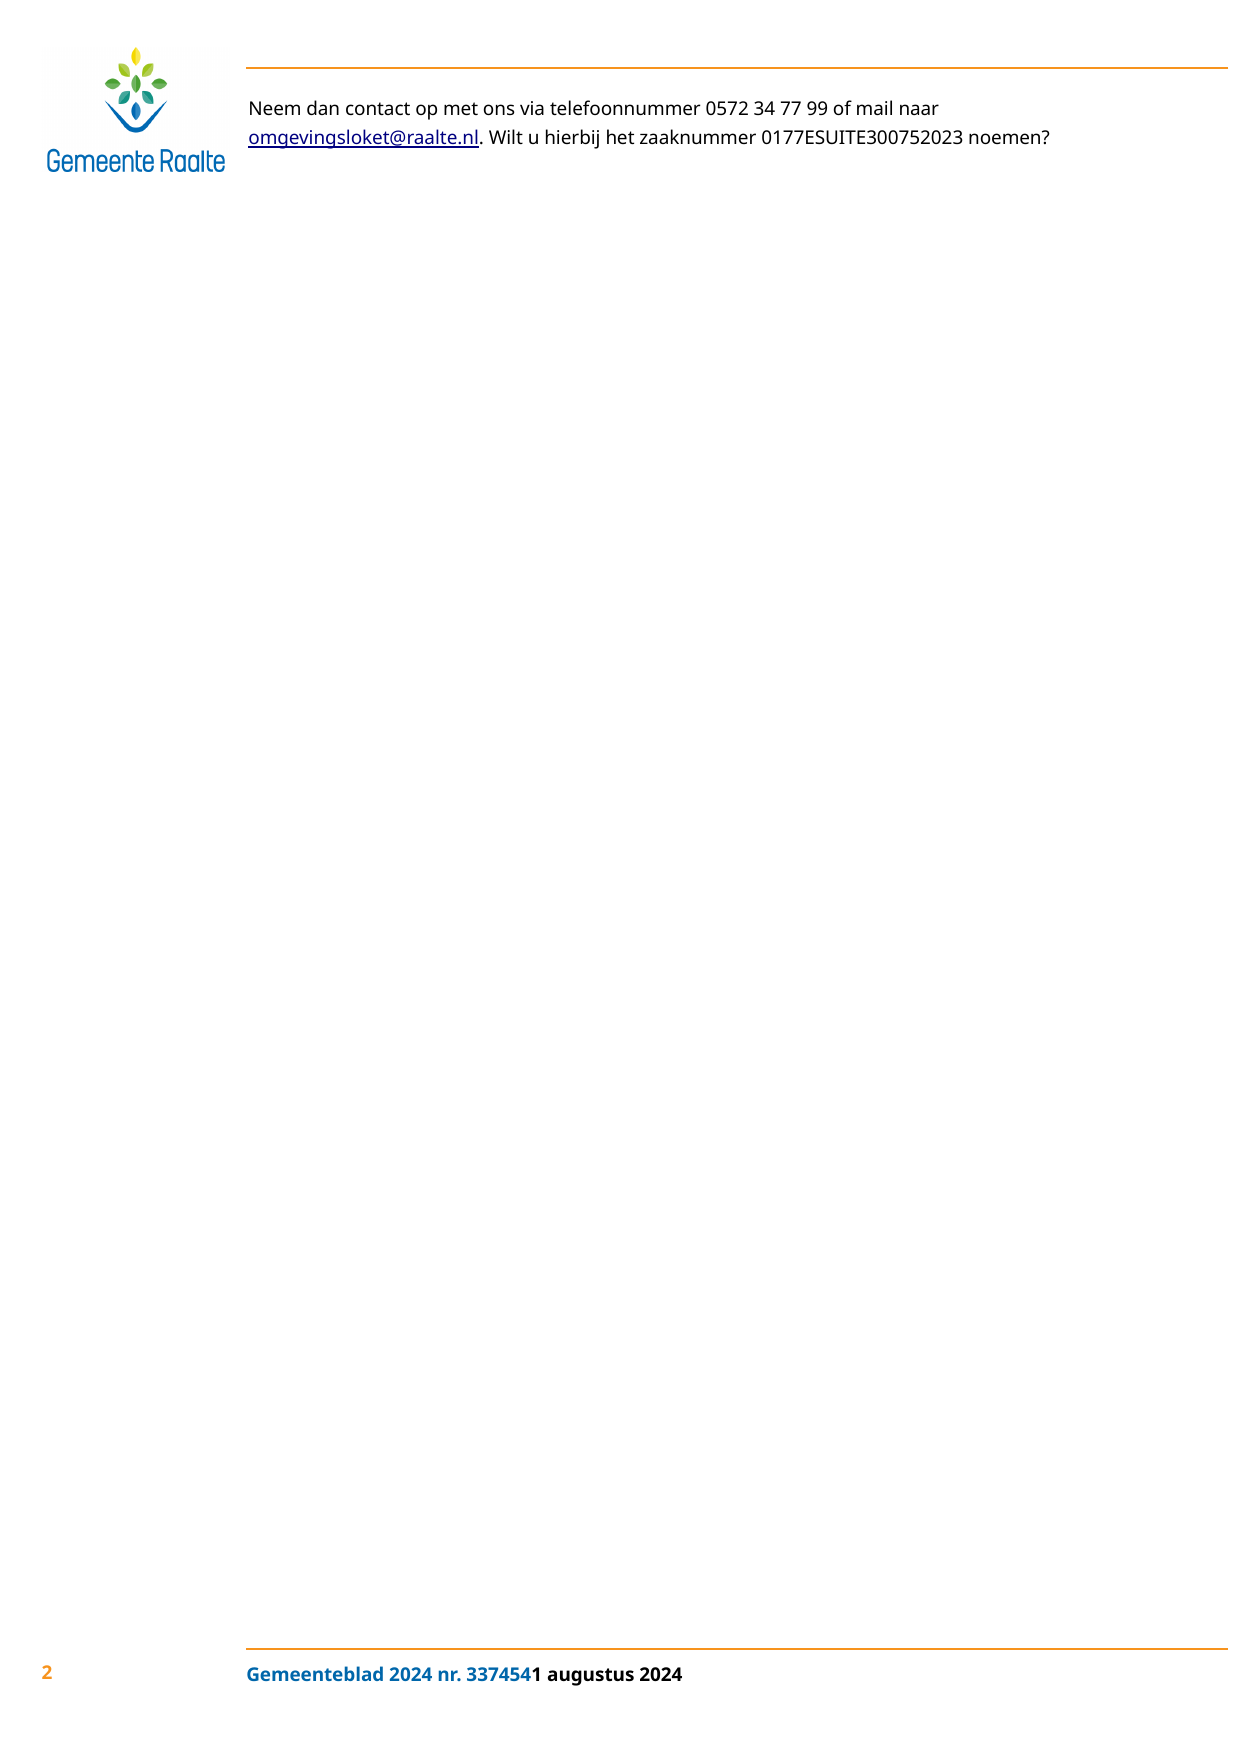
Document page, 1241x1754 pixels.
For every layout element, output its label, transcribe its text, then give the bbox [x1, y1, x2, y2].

picture [41, 47, 231, 172]
text Neem dan contact op met ons via telefoonnummer 0572 34 77 99 of mail naar omgevingsloket@raalte.nl. Wilt u hierbij het zaaknummer 0177ESUITE300752023 noemen? [248, 95, 1152, 150]
